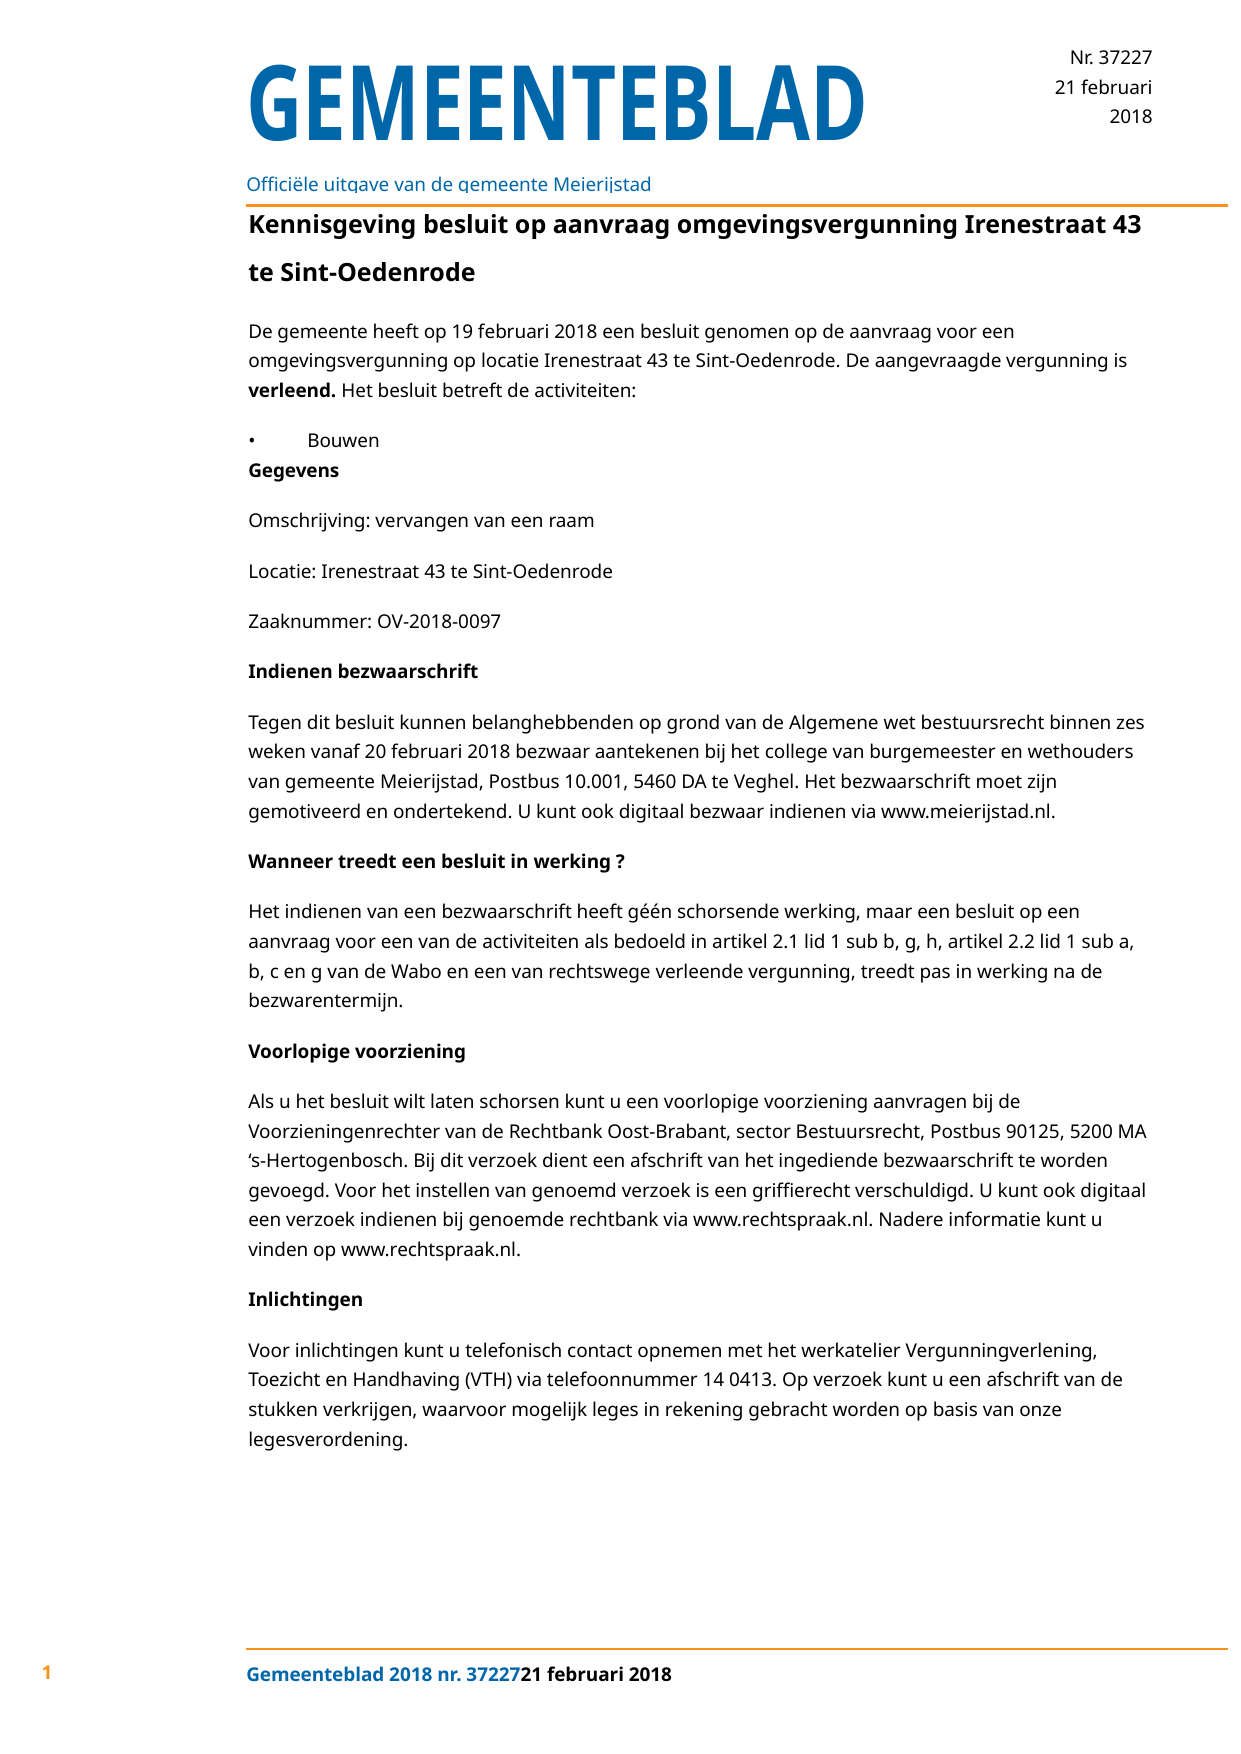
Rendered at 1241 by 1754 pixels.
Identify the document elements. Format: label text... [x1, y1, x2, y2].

text Als u het besluit wilt laten schorsen kunt u een voorlopige voorziening aanvragen bij de Voorzieningenrechter van de Rechtbank Oost-Brabant, sector Bestuursrecht, Postbus 90125, 5200 MA ‘s-Hertogenbosch. Bij dit verzoek dient een afschrift van het ingediende bezwaarschrift te worden gevoegd. Voor het instellen van genoemd verzoek is een griffierecht verschuldigd. U kunt ook digitaal een verzoek indienen bij genoemde rechtbank via www.rechtspraak.nl. Nadere informatie kunt u vinden op www.rechtspraak.nl. [248, 1088, 1152, 1262]
text Gegevens [248, 457, 1152, 483]
text Voorlopige voorziening [248, 1038, 1152, 1064]
picture [41, 47, 231, 172]
text Wanneer treedt een besluit in werking ? [248, 848, 1152, 874]
text Zaaknummer: OV-2018-0097 [248, 608, 1152, 634]
list Bouwen [248, 427, 1152, 453]
text Tegen dit besluit kunnen belanghebbenden op grond van de Algemene wet bestuursrecht binnen zes weken vanaf 20 februari 2018 bezwaar aantekenen bij het college van burgemeester en wethouders van gemeente Meierijstad, Postbus 10.001, 5460 DA te Veghel. Het bezwaarschrift moet zijn gemotiveerd en ondertekend. U kunt ook digitaal bezwaar indienen via www.meierijstad.nl. [248, 709, 1152, 824]
text Locatie: Irenestraat 43 te Sint-Oedenrode [248, 558, 1152, 584]
text Indienen bezwaarschrift [248, 659, 1152, 684]
text Omschrijving: vervangen van een raam [248, 507, 1152, 533]
text De gemeente heeft op 19 februari 2018 een besluit genomen op de aanvraag voor een omgevingsvergunning op locatie Irenestraat 43 te Sint-Oedenrode. De aangevraagde vergunning is verleend. Het besluit betreft de activiteiten: [248, 318, 1152, 403]
text Kennisgeving besluit op aanvraag omgevingsvergunning Irenestraat 43 te Sint-Oedenrode [248, 207, 1152, 288]
text Voor inlichtingen kunt u telefonisch contact opnemen met het werkatelier Vergunningverlening, Toezicht en Handhaving (VTH) via telefoonnummer 14 0413. Op verzoek kunt u een afschrift van de stukken verkrijgen, waarvoor mogelijk leges in rekening gebracht worden op basis van onze legesverordening. [248, 1337, 1152, 1452]
text Inlichtingen [248, 1287, 1152, 1312]
text Het indienen van een bezwaarschrift heeft géén schorsende werking, maar een besluit op een aanvraag voor een van de activiteiten als bedoeld in artikel 2.1 lid 1 sub b, g, h, artikel 2.2 lid 1 sub a, b, c en g van de Wabo en een van rechtswege verleende vergunning, treedt pas in werking na de bezwarentermijn. [248, 899, 1152, 1013]
